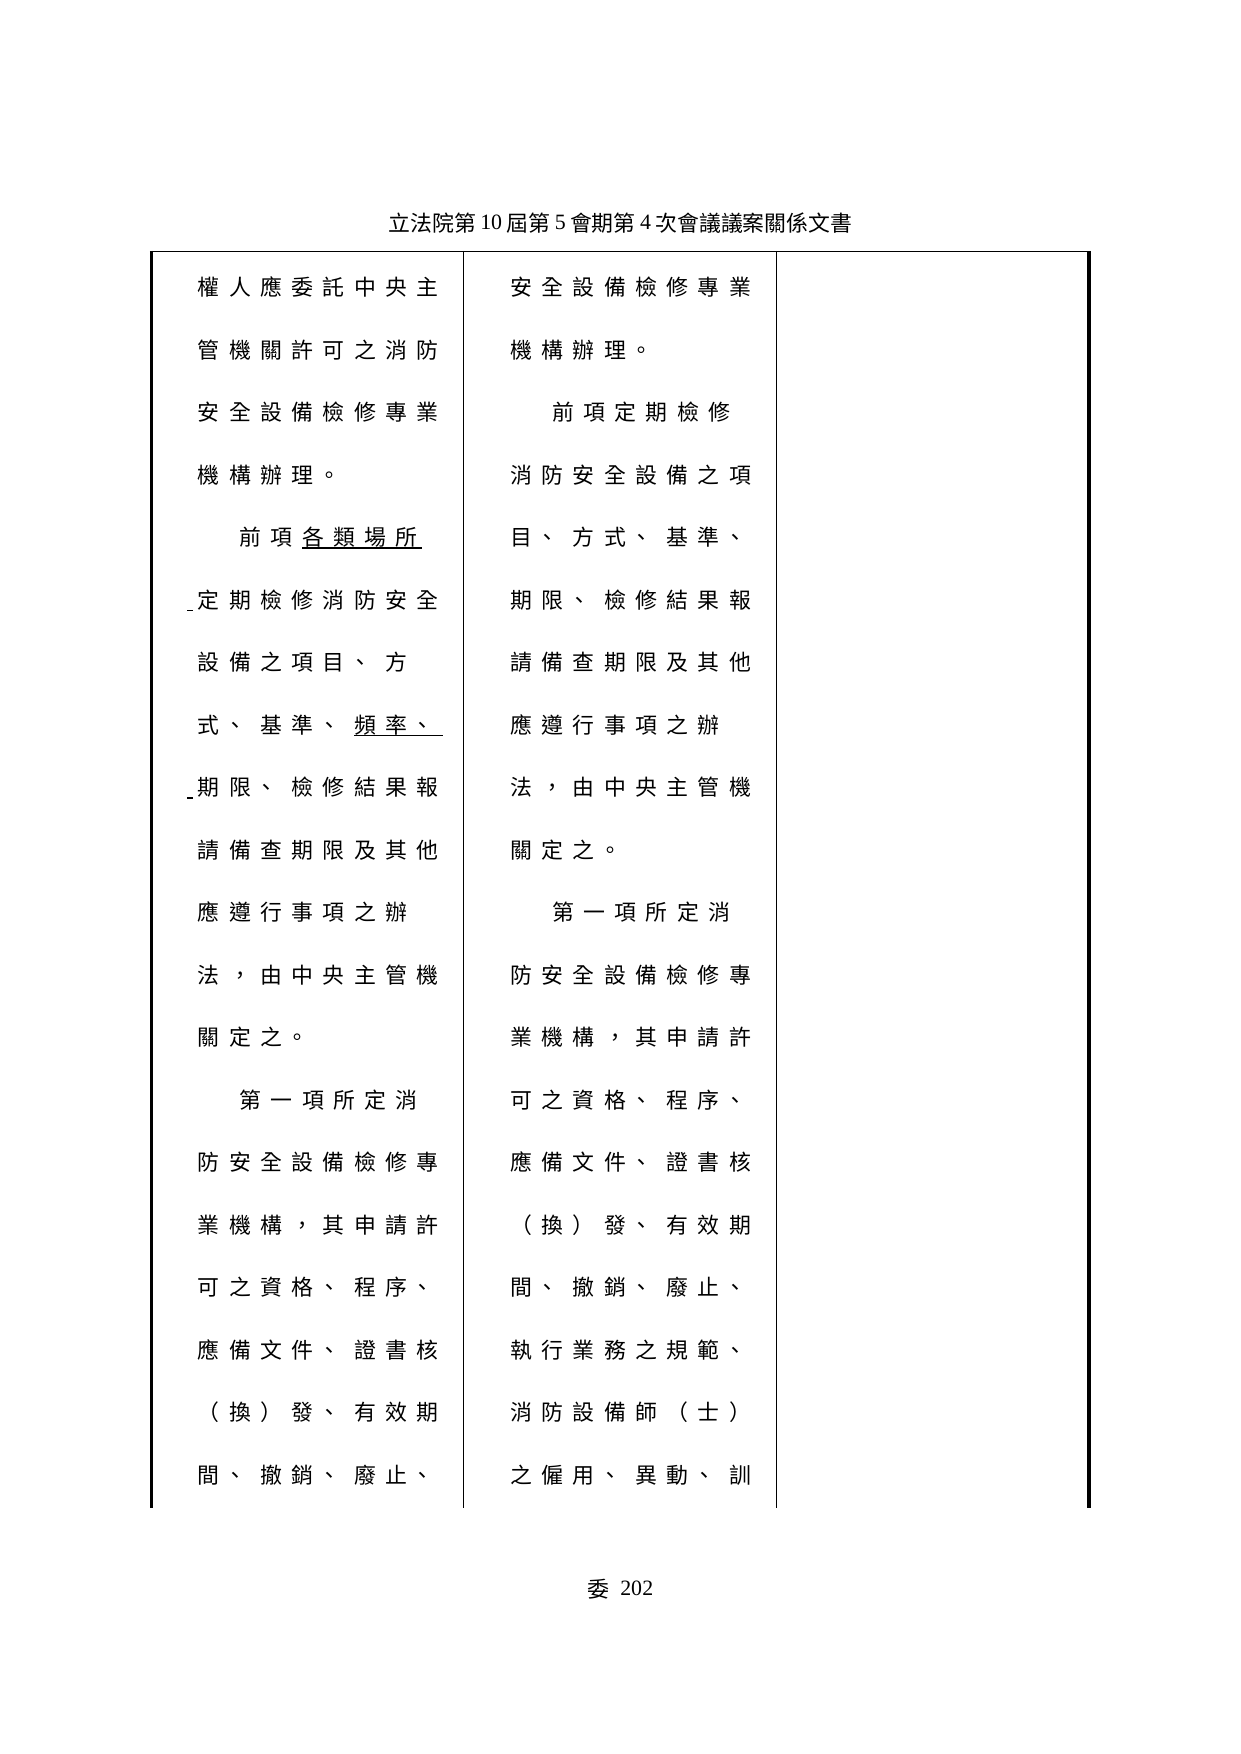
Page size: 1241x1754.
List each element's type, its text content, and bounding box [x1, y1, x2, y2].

table_cell [777, 252, 1087, 1508]
table_cell 權人應委託中央主管機關許可之消防安全設備檢修專業機構辦理。 前項各類場所定期檢修消防安全設備之項目、方式、基準、頻率、期限、檢修結果報請備查期限及其他應遵行事項之辦法，由中央主管機關定之。 第一項所定消防安全設備檢修專業機構，其申請許可之資格、程序、應備文件、證書核（換）發、有效期間、撤銷、廢止、 [153, 252, 463, 1508]
table_cell 安全設備檢修專業機構辦理。 前項定期檢修消防安全設備之項目、方式、基準、期限、檢修結果報請備查期限及其他應遵行事項之辦法，由中央主管機關定之。 第一項所定消防安全設備檢修專業機構，其申請許可之資格、程序、應備文件、證書核（換）發、有效期間、撤銷、廢止、執行業務之規範、消防設備師（士）之僱用、異動、訓 [464, 252, 776, 1508]
